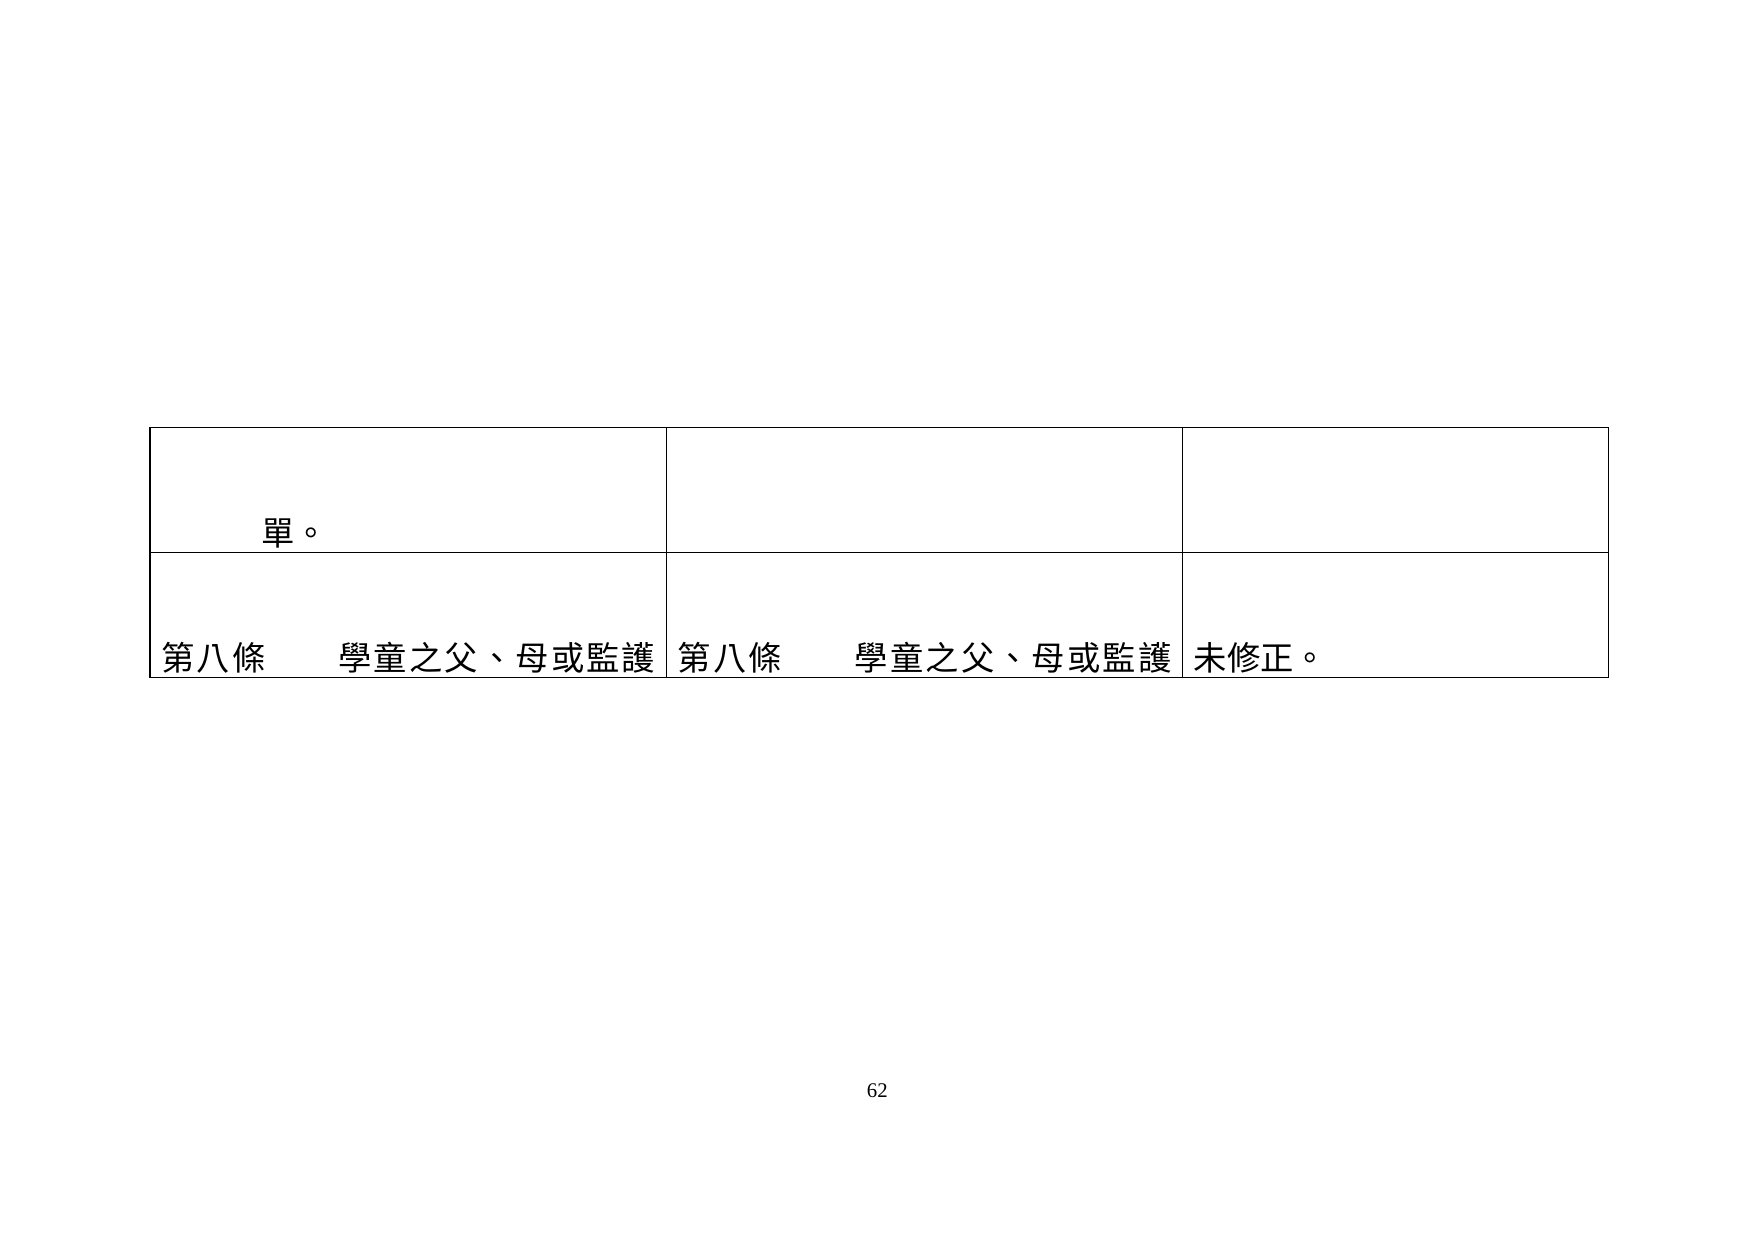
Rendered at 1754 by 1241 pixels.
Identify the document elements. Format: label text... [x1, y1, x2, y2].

table_cell 單。 [151, 428, 666, 552]
table_cell 第八條 學童之父、母或監護 [151, 553, 666, 677]
table_cell 未修正。 [1183, 553, 1608, 677]
table_cell [667, 428, 1182, 552]
table_cell 第八條 學童之父、母或監護 [667, 553, 1182, 677]
table_cell [1183, 428, 1608, 552]
